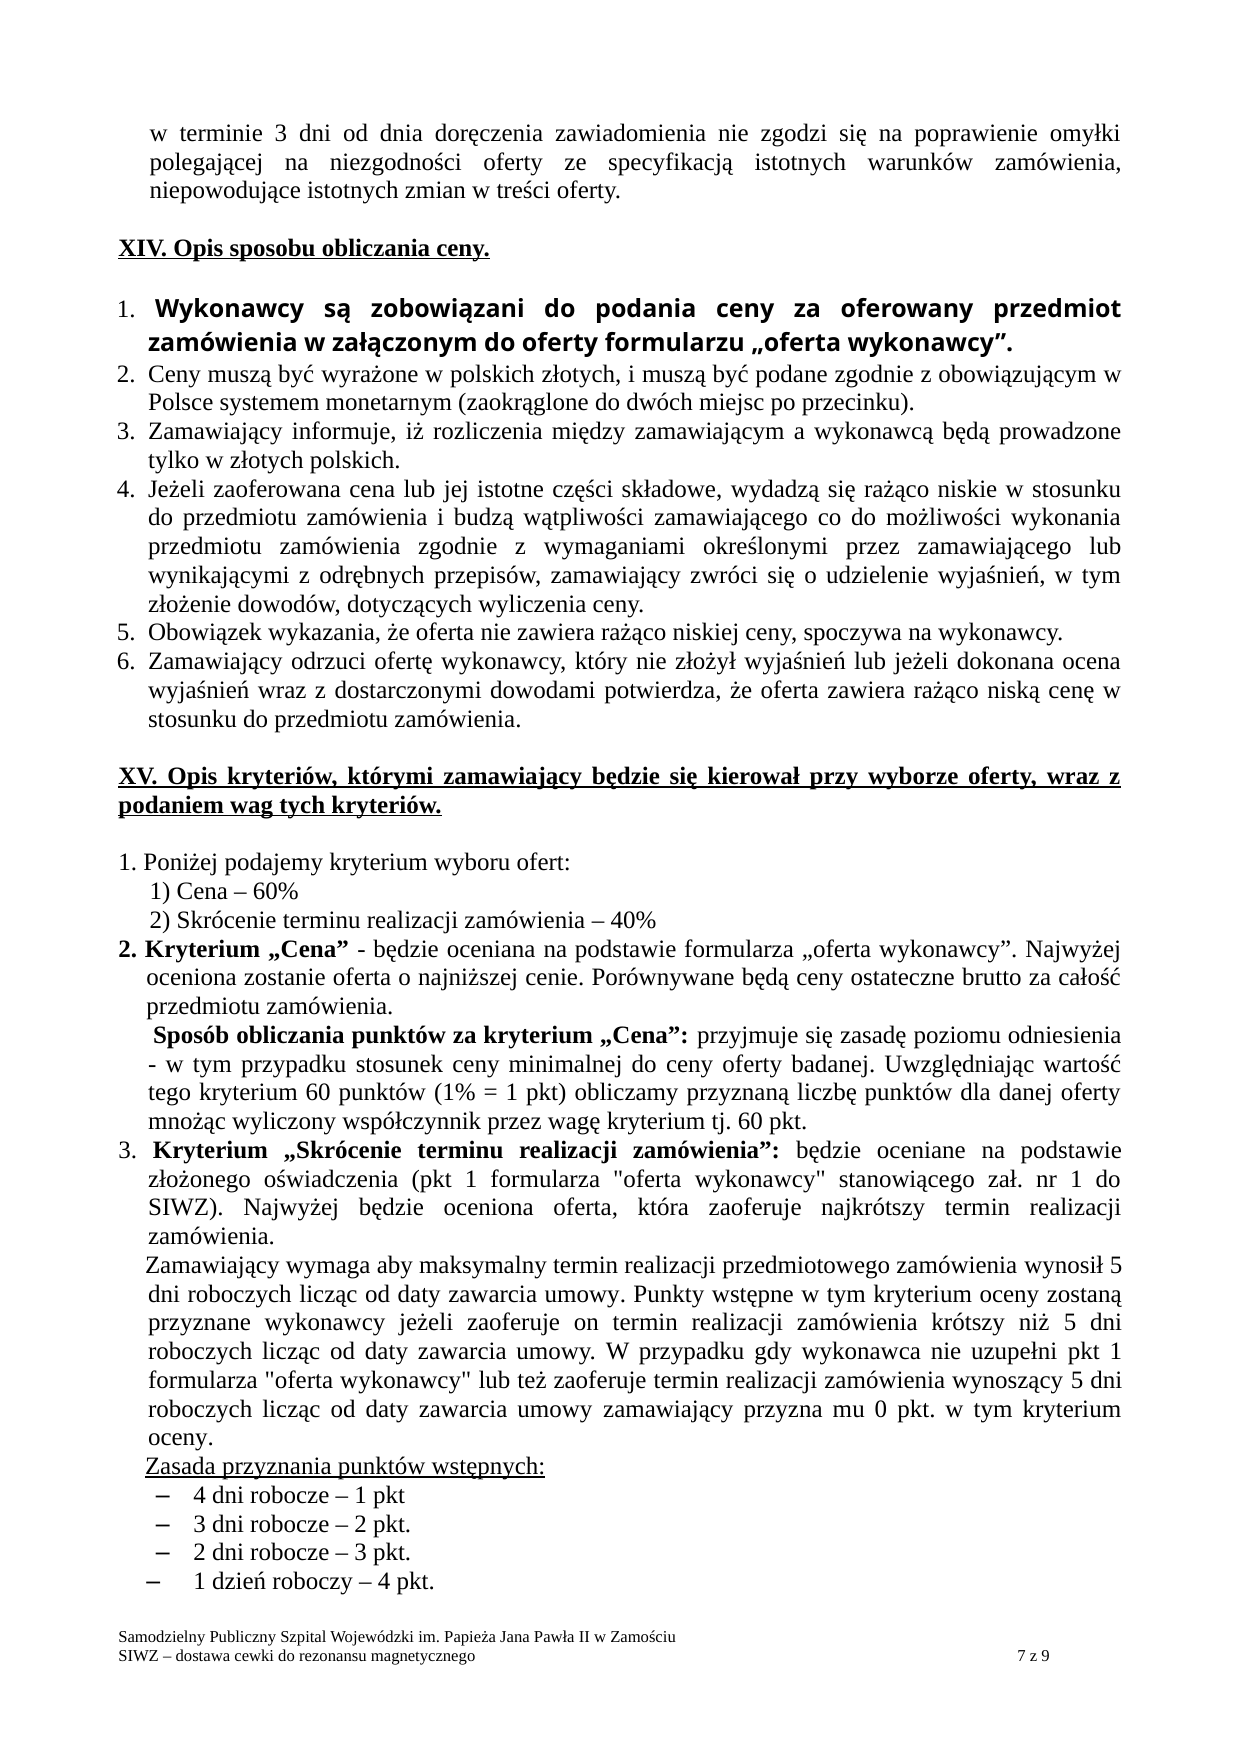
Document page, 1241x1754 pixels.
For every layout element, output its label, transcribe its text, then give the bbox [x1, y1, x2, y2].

text Zamawiający wymaga aby maksymalny termin realizacji przedmiotowego zamówienia wynosił 5 dni roboczych licząc od daty zawarcia umowy. Punkty wstępne w tym kryterium oceny zostaną przyznane wykonawcy jeżeli zaoferuje on termin realizacji zamówienia krótszy niż 5 dni roboczych licząc od daty zawarcia umowy. W przypadku gdy wykonawca nie uzupełni pkt 1 formularza "oferta wykonawcy" lub też zaoferuje termin realizacji zamówienia wynoszący 5 dni roboczych licząc od daty zawarcia umowy zamawiający przyzna mu 0 pkt. w tym kryterium oceny. [145, 1250, 1122, 1451]
text 1. Wykonawcy są zobowiązani do podania ceny za oferowany przedmiot zamówienia w załączonym do oferty formularzu „oferta wykonawcy”. [117, 291, 1122, 359]
text Sposób obliczania punktów za kryterium „Cena”: przyjmuje się zasadę poziomu odniesienia - w tym przypadku stosunek ceny minimalnej do ceny oferty badanej. Uwzględniając wartość tego kryterium 60 punktów (1% = 1 pkt) obliczamy przyznaną liczbę punktów dla danej oferty mnożąc wyliczony współczynnik przez wagę kryterium tj. 60 pkt. [118, 1020, 1122, 1135]
list 2 dni robocze – 3 pkt. [156, 1537, 1122, 1566]
list 1 dzień roboczy – 4 pkt. [146, 1566, 1122, 1595]
list 4 dni robocze – 1 pkt [156, 1480, 1122, 1509]
list Obowiązek wykazania, że oferta nie zawiera rażąco niskiej ceny, spoczywa na wykonawcy. [117, 617, 1122, 646]
text Zasada przyznania punktów wstępnych: [145, 1451, 1122, 1480]
list Zamawiający odrzuci ofertę wykonawcy, który nie złożył wyjaśnień lub jeżeli dokonana ocena wyjaśnień wraz z dostarczonymi dowodami potwierdza, że oferta zawiera rażąco niską cenę w stosunku do przedmiotu zamówienia. [117, 646, 1122, 732]
text 1) Cena – 60% [118, 876, 1122, 905]
list w terminie 3 dni od dnia doręczenia zawiadomienia nie zgodzi się na poprawienie omyłki polegającej na niezgodności oferty ze specyfikacją istotnych warunków zamówienia, niepowodujące istotnych zmian w treści oferty. [118, 118, 1122, 204]
text 3. Kryterium „Skrócenie terminu realizacji zamówienia”: będzie oceniane na podstawie złożonego oświadczenia (pkt 1 formularza "oferta wykonawcy" stanowiącego zał. nr 1 do SIWZ). Najwyżej będzie oceniona oferta, która zaoferuje najkrótszy termin realizacji zamówienia. [118, 1135, 1122, 1250]
text 2) Skrócenie terminu realizacji zamówienia – 40% [118, 905, 1122, 934]
text XV. Opis kryteriów, którymi zamawiający będzie się kierował przy wyborze oferty, wraz z podaniem wag tych kryteriów. [118, 761, 1122, 819]
text 1. Poniżej podajemy kryterium wyboru ofert: [118, 847, 1122, 876]
list Zamawiający informuje, iż rozliczenia między zamawiającym a wykonawcą będą prowadzone tylko w złotych polskich. [117, 416, 1122, 474]
text 2. Kryterium „Cena” - będzie oceniana na podstawie formularza „oferta wykonawcy”. Najwyżej oceniona zostanie oferta o najniższej cenie. Porównywane będą ceny ostateczne brutto za całość przedmiotu zamówienia. [118, 934, 1122, 1020]
text XIV. Opis sposobu obliczania ceny. [118, 233, 1122, 262]
list 3 dni robocze – 2 pkt. [156, 1509, 1122, 1537]
list Jeżeli zaoferowana cena lub jej istotne części składowe, wydadzą się rażąco niskie w stosunku do przedmiotu zamówienia i budzą wątpliwości zamawiającego co do możliwości wykonania przedmiotu zamówienia zgodnie z wymaganiami określonymi przez zamawiającego lub wynikającymi z odrębnych przepisów, zamawiający zwróci się o udzielenie wyjaśnień, w tym złożenie dowodów, dotyczących wyliczenia ceny. [117, 474, 1122, 617]
list Ceny muszą być wyrażone w polskich złotych, i muszą być podane zgodnie z obowiązującym w Polsce systemem monetarnym (zaokrąglone do dwóch miejsc po przecinku). [117, 359, 1122, 416]
